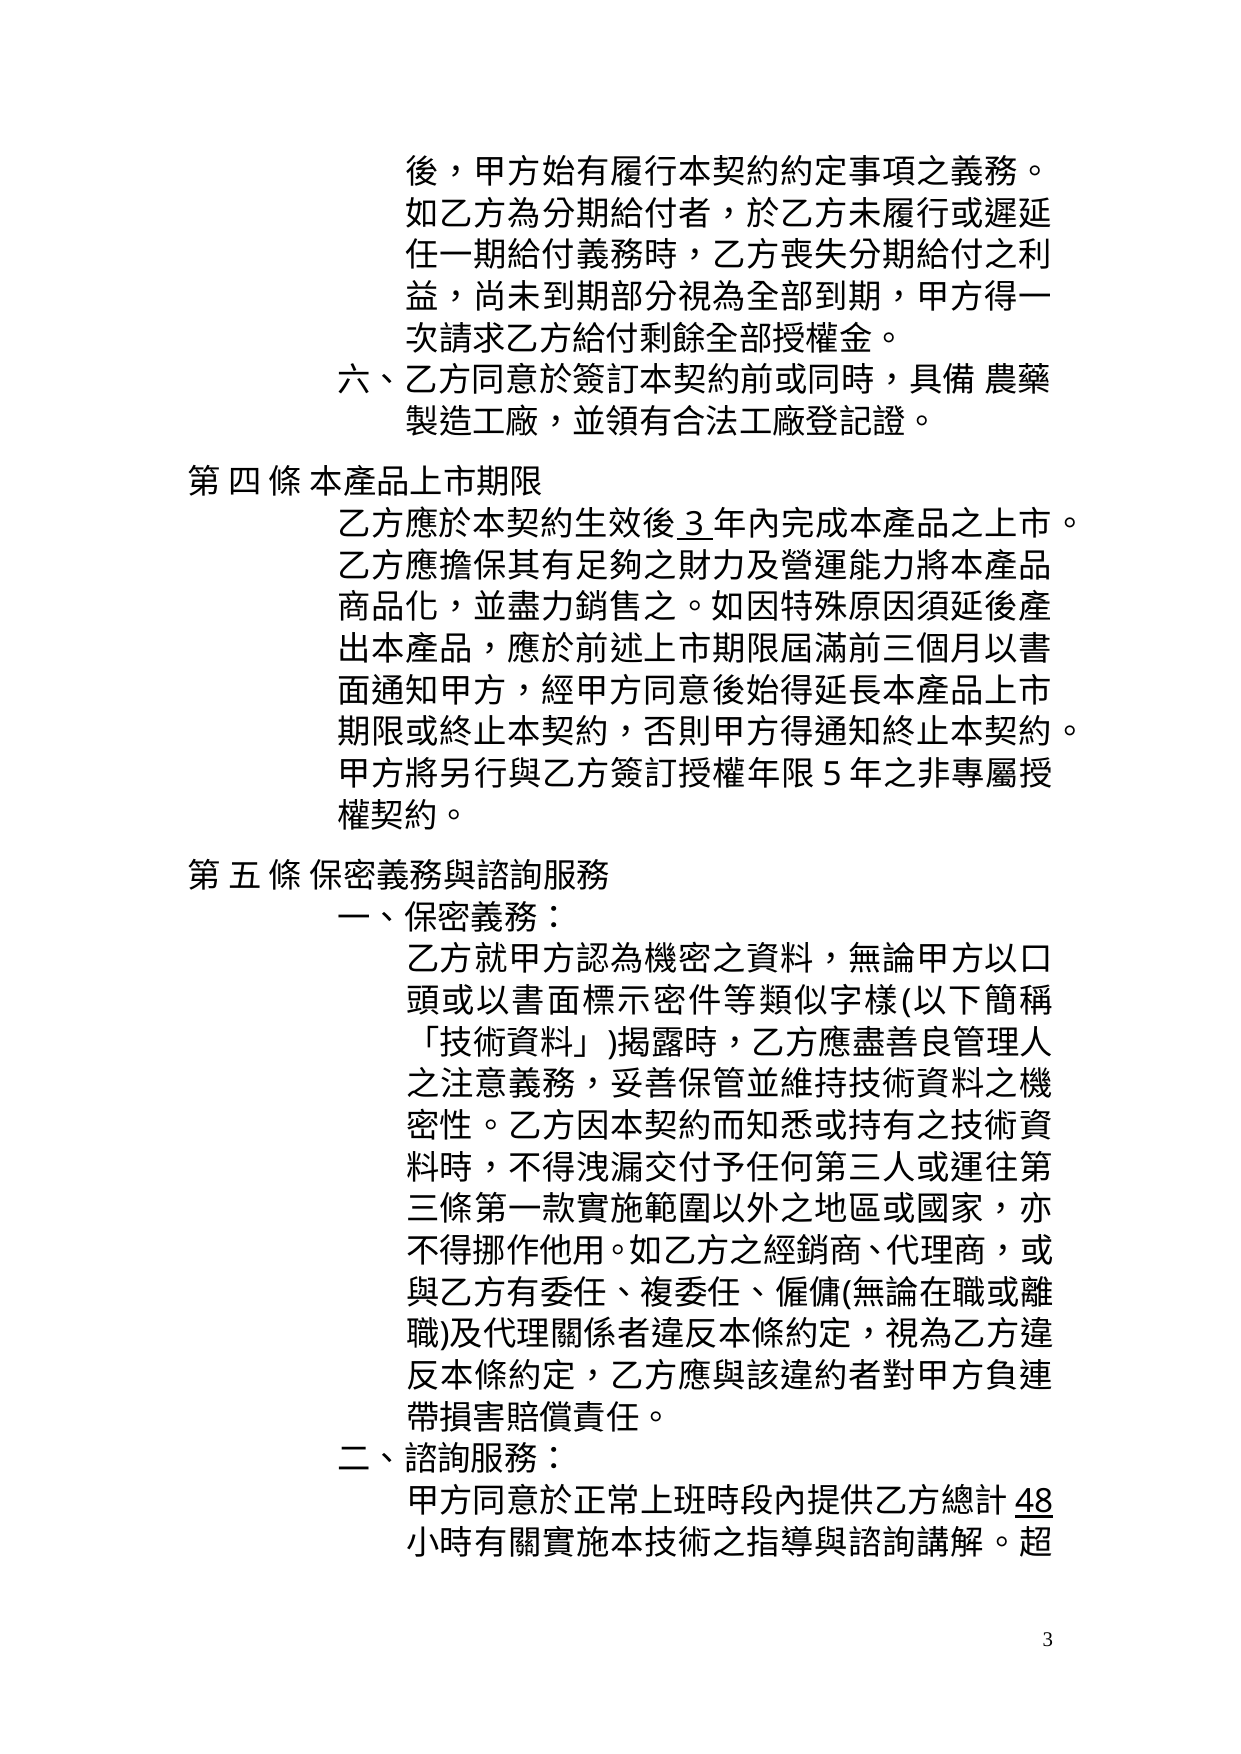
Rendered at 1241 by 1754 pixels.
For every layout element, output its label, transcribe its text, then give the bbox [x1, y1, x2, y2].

text 後，甲方始有履行本契約約定事項之義務。如乙方為分期給付者，於乙方未履行或遲延任一期給付義務時，乙方喪失分期給付之利益，尚未到期部分視為全部到期，甲方得一次請求乙方給付剩餘全部授權金。 [337, 150, 1053, 358]
text 甲方同意於正常上班時段內提供乙方總計48小時有關實施本技術之指導與諮詢講解。超 [406, 1479, 1053, 1562]
subtitle 第 五 條 保密義務與諮詢服務 [187, 854, 1053, 896]
text 一、保密義務： [337, 896, 1053, 937]
text 乙方應於本契約生效後 3 年內完成本產品之上市。乙方應擔保其有足夠之財力及營運能力將本產品商品化，並盡力銷售之。如因特殊原因須延後產出本產品，應於前述上市期限屆滿前三個月以書面通知甲方，經甲方同意後始得延長本產品上市期限或終止本契約，否則甲方得通知終止本契約。甲方將另行與乙方簽訂授權年限5年之非專屬授權契約。 [337, 502, 1053, 835]
text 二、諮詢服務： [337, 1437, 1053, 1479]
subtitle 第 四 條 本產品上市期限 [187, 460, 1053, 502]
text 六、乙方同意於簽訂本契約前或同時，具備 農藥 製造工廠，並領有合法工廠登記證。 [337, 358, 1053, 442]
text 乙方就甲方認為機密之資料，無論甲方以口頭或以書面標示密件等類似字樣(以下簡稱「技術資料」)揭露時，乙方應盡善良管理人之注意義務，妥善保管並維持技術資料之機密性。乙方因本契約而知悉或持有之技術資料時，不得洩漏交付予任何第三人或運往第三條第一款實施範圍以外之地區或國家，亦不得挪作他用。如乙方之經銷商、代理商，或與乙方有委任、複委任、僱傭(無論在職或離職)及代理關係者違反本條約定，視為乙方違反本條約定，乙方應與該違約者對甲方負連帶損害賠償責任。 [406, 937, 1053, 1437]
